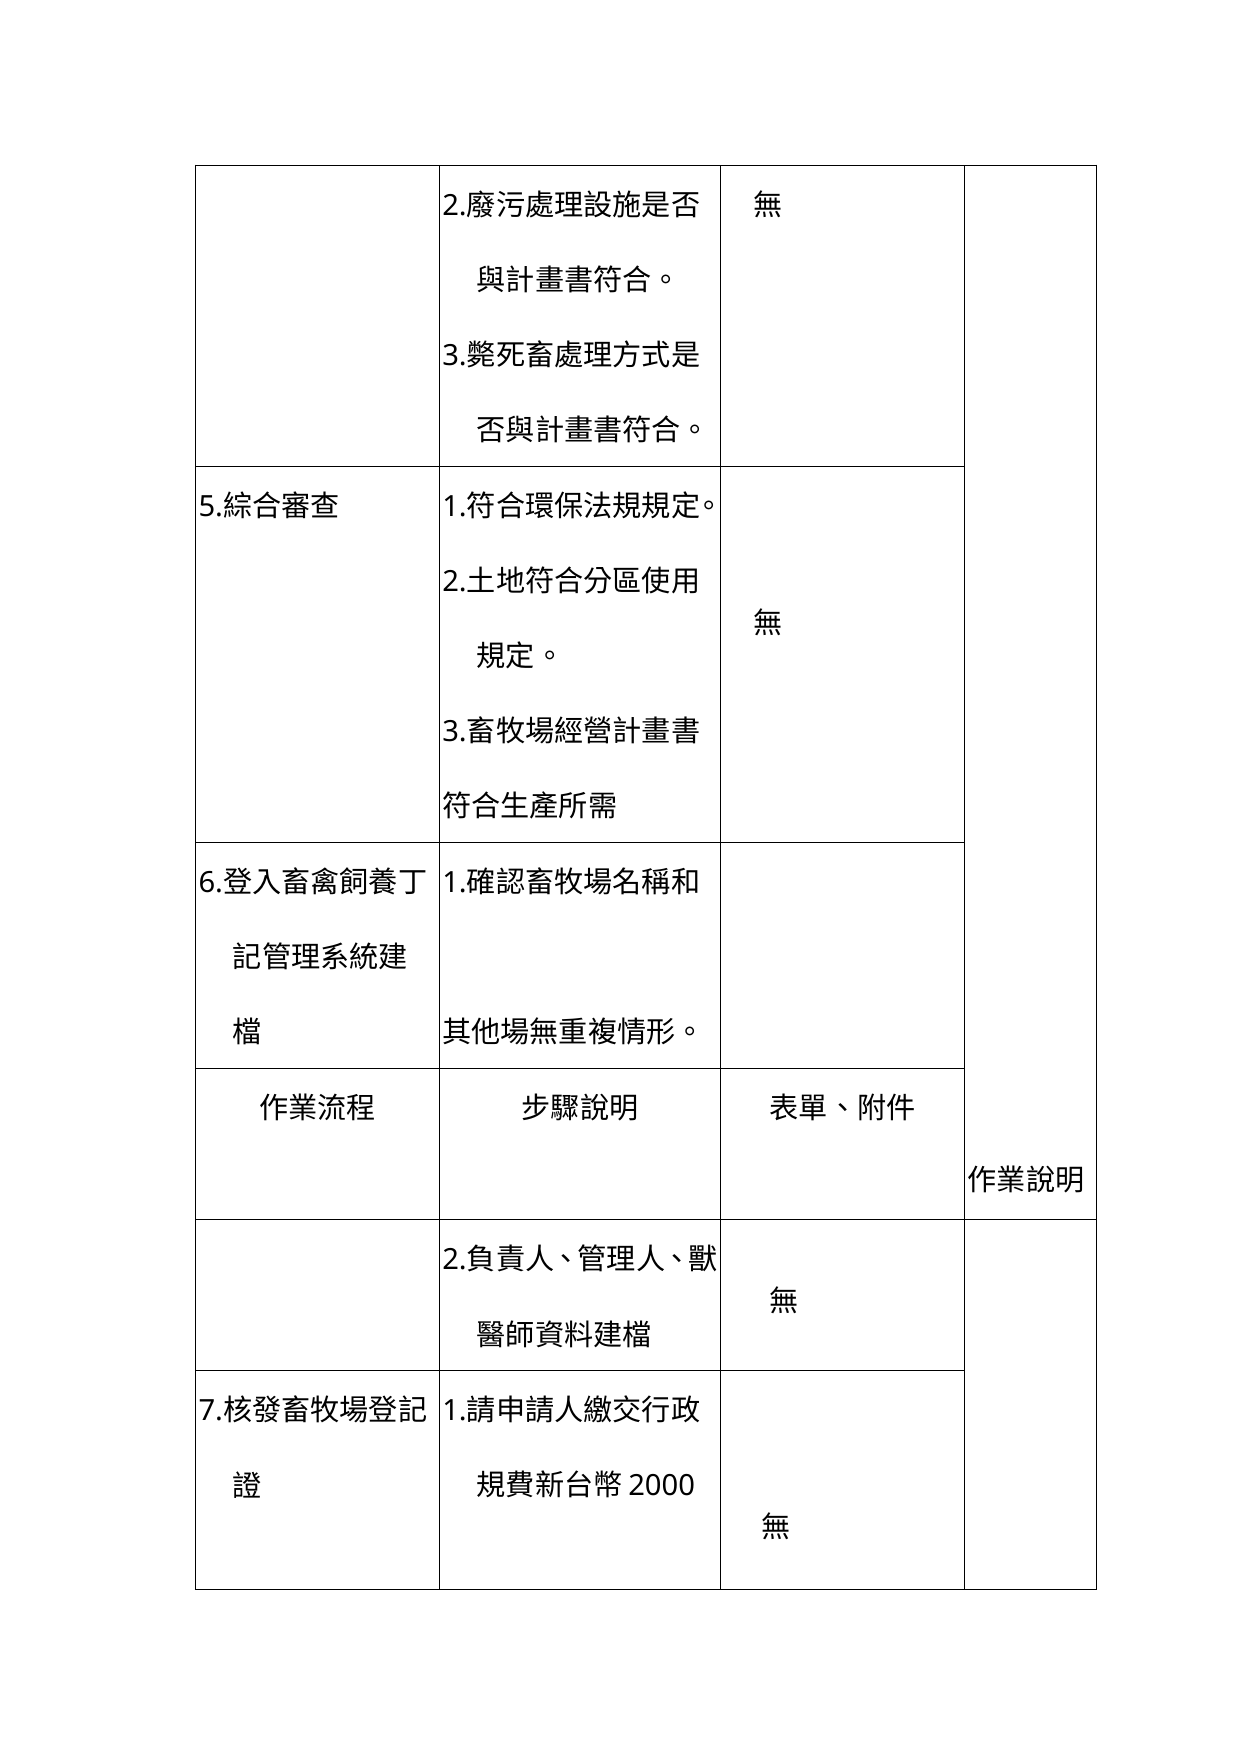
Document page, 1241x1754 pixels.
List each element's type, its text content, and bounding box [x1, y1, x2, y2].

table_cell 1.符合環保法規規定。 2.土地符合分區使用規定。 3.畜牧場經營計畫書符合生產所需 [440, 467, 720, 842]
table_cell [196, 166, 439, 466]
table_cell 無 [721, 1371, 964, 1588]
table_cell 7.核發畜牧場登記證 [196, 1371, 439, 1588]
table_cell 無 [721, 1220, 964, 1370]
table_cell 2.負責人、管理人、獸醫師資料建檔 [440, 1220, 720, 1370]
table_cell 無 [721, 467, 964, 842]
table_cell [721, 843, 964, 1068]
table_cell 表單、附件 [721, 1069, 964, 1219]
table_cell 無 [721, 166, 964, 466]
table_cell 2.廢污處理設施是否與計畫書符合。 3.斃死畜處理方式是否與計畫書符合。 [440, 166, 720, 466]
table_cell [196, 1220, 439, 1370]
table_cell 1.確認畜牧場名稱和 其他場無重複情形。 [440, 843, 720, 1068]
table_cell [965, 1220, 1096, 1588]
table_cell 作業說明 [965, 166, 1096, 1219]
table_cell 步驟說明 [440, 1069, 720, 1219]
table_cell 1.請申請人繳交行政規費新台幣2000 [440, 1371, 720, 1588]
table_cell 作業流程 [196, 1069, 439, 1219]
table_cell 5.綜合審查 [196, 467, 439, 842]
table_cell 6.登入畜禽飼養丁記管理系統建檔 [196, 843, 439, 1068]
